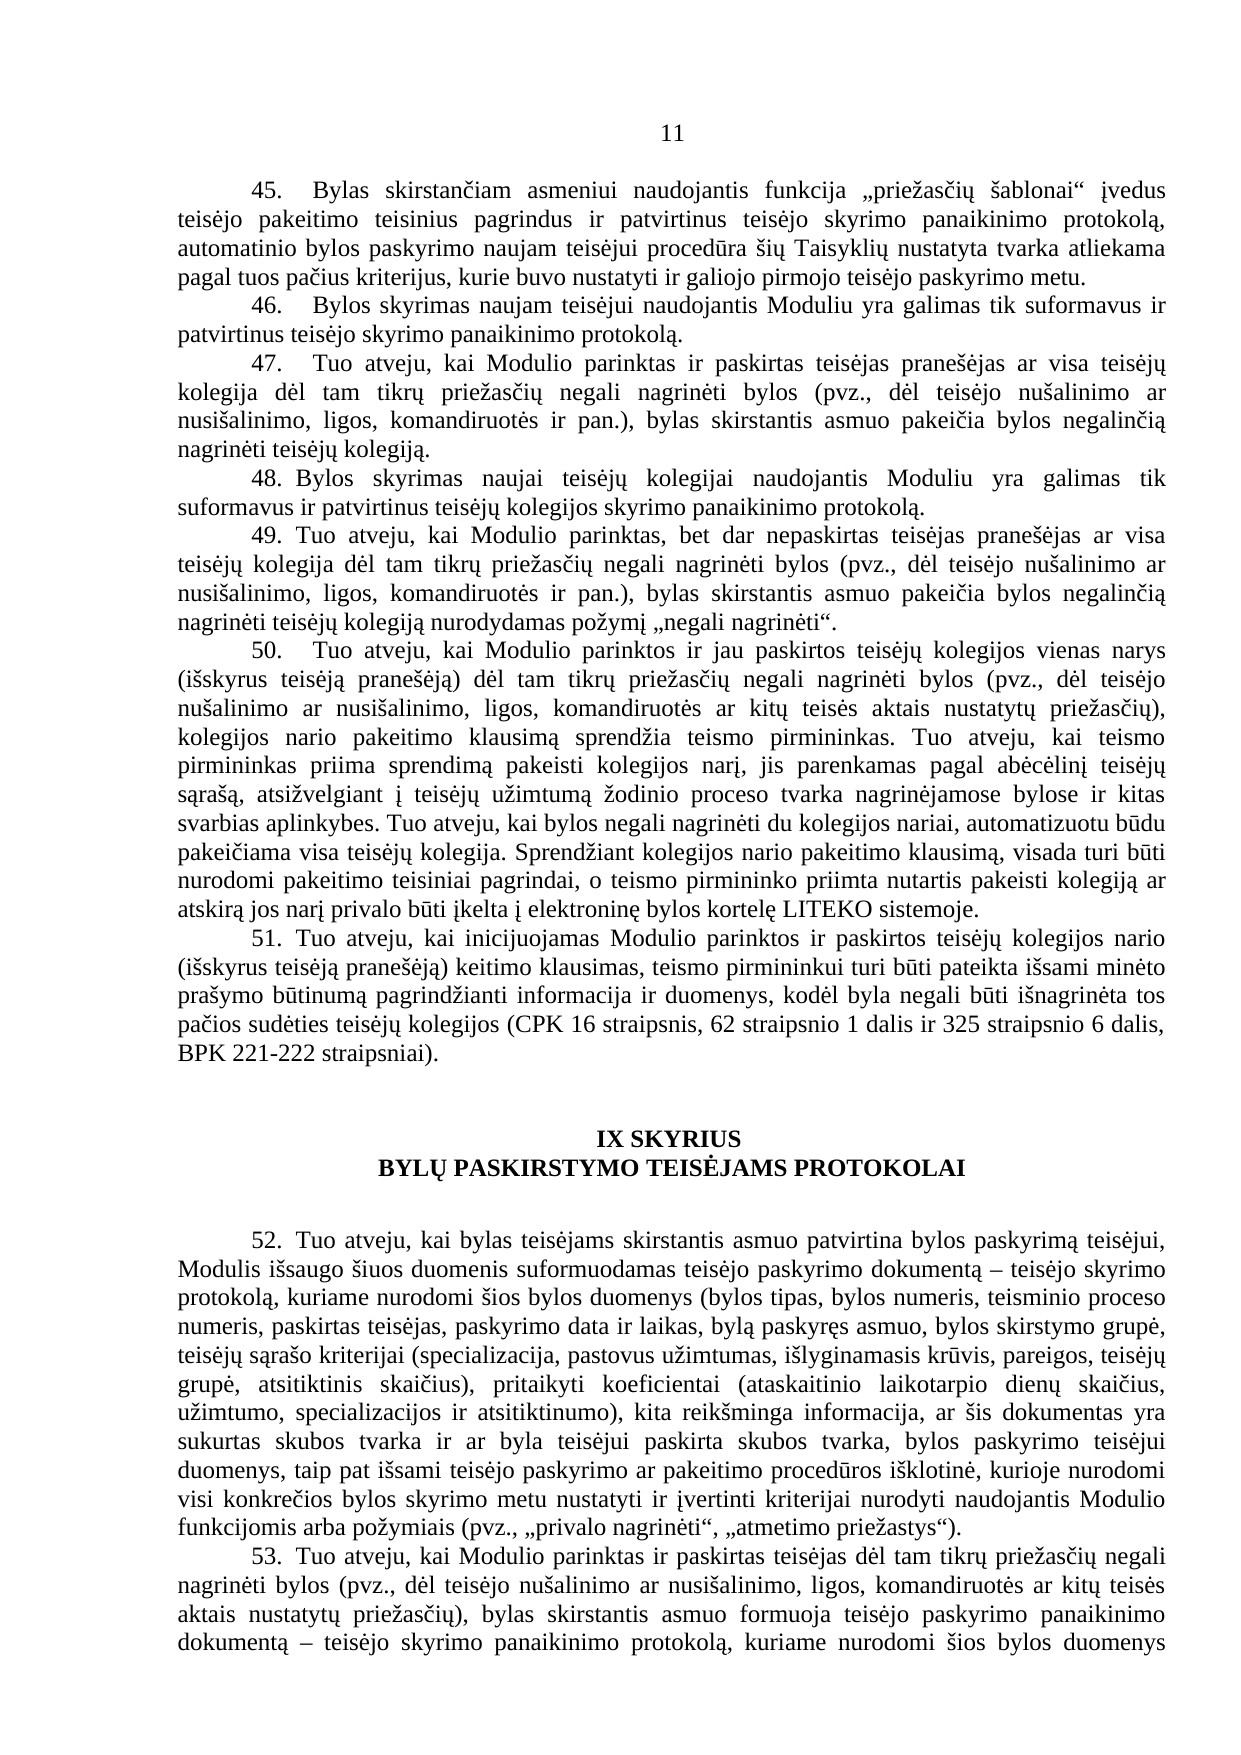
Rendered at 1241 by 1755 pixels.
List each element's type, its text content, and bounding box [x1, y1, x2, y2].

text 50. Tuo atveju, kai Modulio parinktos ir jau paskirtos teisėjų kolegijos vienas narys (išskyrus teisėją pranešėją) dėl tam tikrų priežasčių negali nagrinėti bylos (pvz., dėl teisėjo nušalinimo ar nusišalinimo, ligos, komandiruotės ar kitų teisės aktais nustatytų priežasčių), kolegijos nario pakeitimo klausimą sprendžia teismo pirmininkas. Tuo atveju, kai teismo pirmininkas priima sprendimą pakeisti kolegijos narį, jis parenkamas pagal abėcėlinį teisėjų sąrašą, atsižvelgiant į teisėjų užimtumą žodinio proceso tvarka nagrinėjamose bylose ir kitas svarbias aplinkybes. Tuo atveju, kai bylos negali nagrinėti du kolegijos nariai, automatizuotu būdu pakeičiama visa teisėjų kolegija. Sprendžiant kolegijos nario pakeitimo klausimą, visada turi būti nurodomi pakeitimo teisiniai pagrindai, o teismo pirmininko priimta nutartis pakeisti kolegiją ar atskirą jos narį privalo būti įkelta į elektroninę bylos kortelę LITEKO sistemoje. [177, 636, 1167, 923]
text BYLŲ PASKIRSTYMO TEISĖJAMS PROTOKOLAI [177, 1153, 1167, 1182]
text 46. Bylos skyrimas naujam teisėjui naudojantis Moduliu yra galimas tik suformavus ir patvirtinus teisėjo skyrimo panaikinimo protokolą. [177, 291, 1167, 348]
text 48. Bylos skyrimas naujai teisėjų kolegijai naudojantis Moduliu yra galimas tik suformavus ir patvirtinus teisėjų kolegijos skyrimo panaikinimo protokolą. [177, 463, 1167, 521]
text 52. Tuo atveju, kai bylas teisėjams skirstantis asmuo patvirtina bylos paskyrimą teisėjui, Modulis išsaugo šiuos duomenis suformuodamas teisėjo paskyrimo dokumentą – teisėjo skyrimo protokolą, kuriame nurodomi šios bylos duomenys (bylos tipas, bylos numeris, teisminio proceso numeris, paskirtas teisėjas, paskyrimo data ir laikas, bylą paskyręs asmuo, bylos skirstymo grupė, teisėjų sąrašo kriterijai (specializacija, pastovus užimtumas, išlyginamasis krūvis, pareigos, teisėjų grupė, atsitiktinis skaičius), pritaikyti koeficientai (ataskaitinio laikotarpio dienų skaičius, užimtumo, specializacijos ir atsitiktinumo), kita reikšminga informacija, ar šis dokumentas yra sukurtas skubos tvarka ir ar byla teisėjui paskirta skubos tvarka, bylos paskyrimo teisėjui duomenys, taip pat išsami teisėjo paskyrimo ar pakeitimo procedūros išklotinė, kurioje nurodomi visi konkrečios bylos skyrimo metu nustatyti ir įvertinti kriterijai nurodyti naudojantis Modulio funkcijomis arba požymiais (pvz., „privalo nagrinėti“, „atmetimo priežastys“). [177, 1225, 1167, 1541]
text 53. Tuo atveju, kai Modulio parinktas ir paskirtas teisėjas dėl tam tikrų priežasčių negali nagrinėti bylos (pvz., dėl teisėjo nušalinimo ar nusišalinimo, ligos, komandiruotės ar kitų teisės aktais nustatytų priežasčių), bylas skirstantis asmuo formuoja teisėjo paskyrimo panaikinimo dokumentą – teisėjo skyrimo panaikinimo protokolą, kuriame nurodomi šios bylos duomenys [177, 1541, 1167, 1656]
text 47. Tuo atveju, kai Modulio parinktas ir paskirtas teisėjas pranešėjas ar visa teisėjų kolegija dėl tam tikrų priežasčių negali nagrinėti bylos (pvz., dėl teisėjo nušalinimo ar nusišalinimo, ligos, komandiruotės ir pan.), bylas skirstantis asmuo pakeičia bylos negalinčią nagrinėti teisėjų kolegiją. [177, 348, 1167, 463]
text 49. Tuo atveju, kai Modulio parinktas, bet dar nepaskirtas teisėjas pranešėjas ar visa teisėjų kolegija dėl tam tikrų priežasčių negali nagrinėti bylos (pvz., dėl teisėjo nušalinimo ar nusišalinimo, ligos, komandiruotės ir pan.), bylas skirstantis asmuo pakeičia bylos negalinčią nagrinėti teisėjų kolegiją nurodydamas požymį „negali nagrinėti“. [177, 521, 1167, 636]
text IX SKYRIUS [177, 1124, 1167, 1153]
text 51. Tuo atveju, kai inicijuojamas Modulio parinktos ir paskirtos teisėjų kolegijos nario (išskyrus teisėją pranešėją) keitimo klausimas, teismo pirmininkui turi būti pateikta išsami minėto prašymo būtinumą pagrindžianti informacija ir duomenys, kodėl byla negali būti išnagrinėta tos pačios sudėties teisėjų kolegijos (CPK 16 straipsnis, 62 straipsnio 1 dalis ir 325 straipsnio 6 dalis, BPK 221-222 straipsniai). [177, 923, 1167, 1067]
text 45. Bylas skirstančiam asmeniui naudojantis funkcija „priežasčių šablonai“ įvedus teisėjo pakeitimo teisinius pagrindus ir patvirtinus teisėjo skyrimo panaikinimo protokolą, automatinio bylos paskyrimo naujam teisėjui procedūra šių Taisyklių nustatyta tvarka atliekama pagal tuos pačius kriterijus, kurie buvo nustatyti ir galiojo pirmojo teisėjo paskyrimo metu. [177, 176, 1167, 291]
